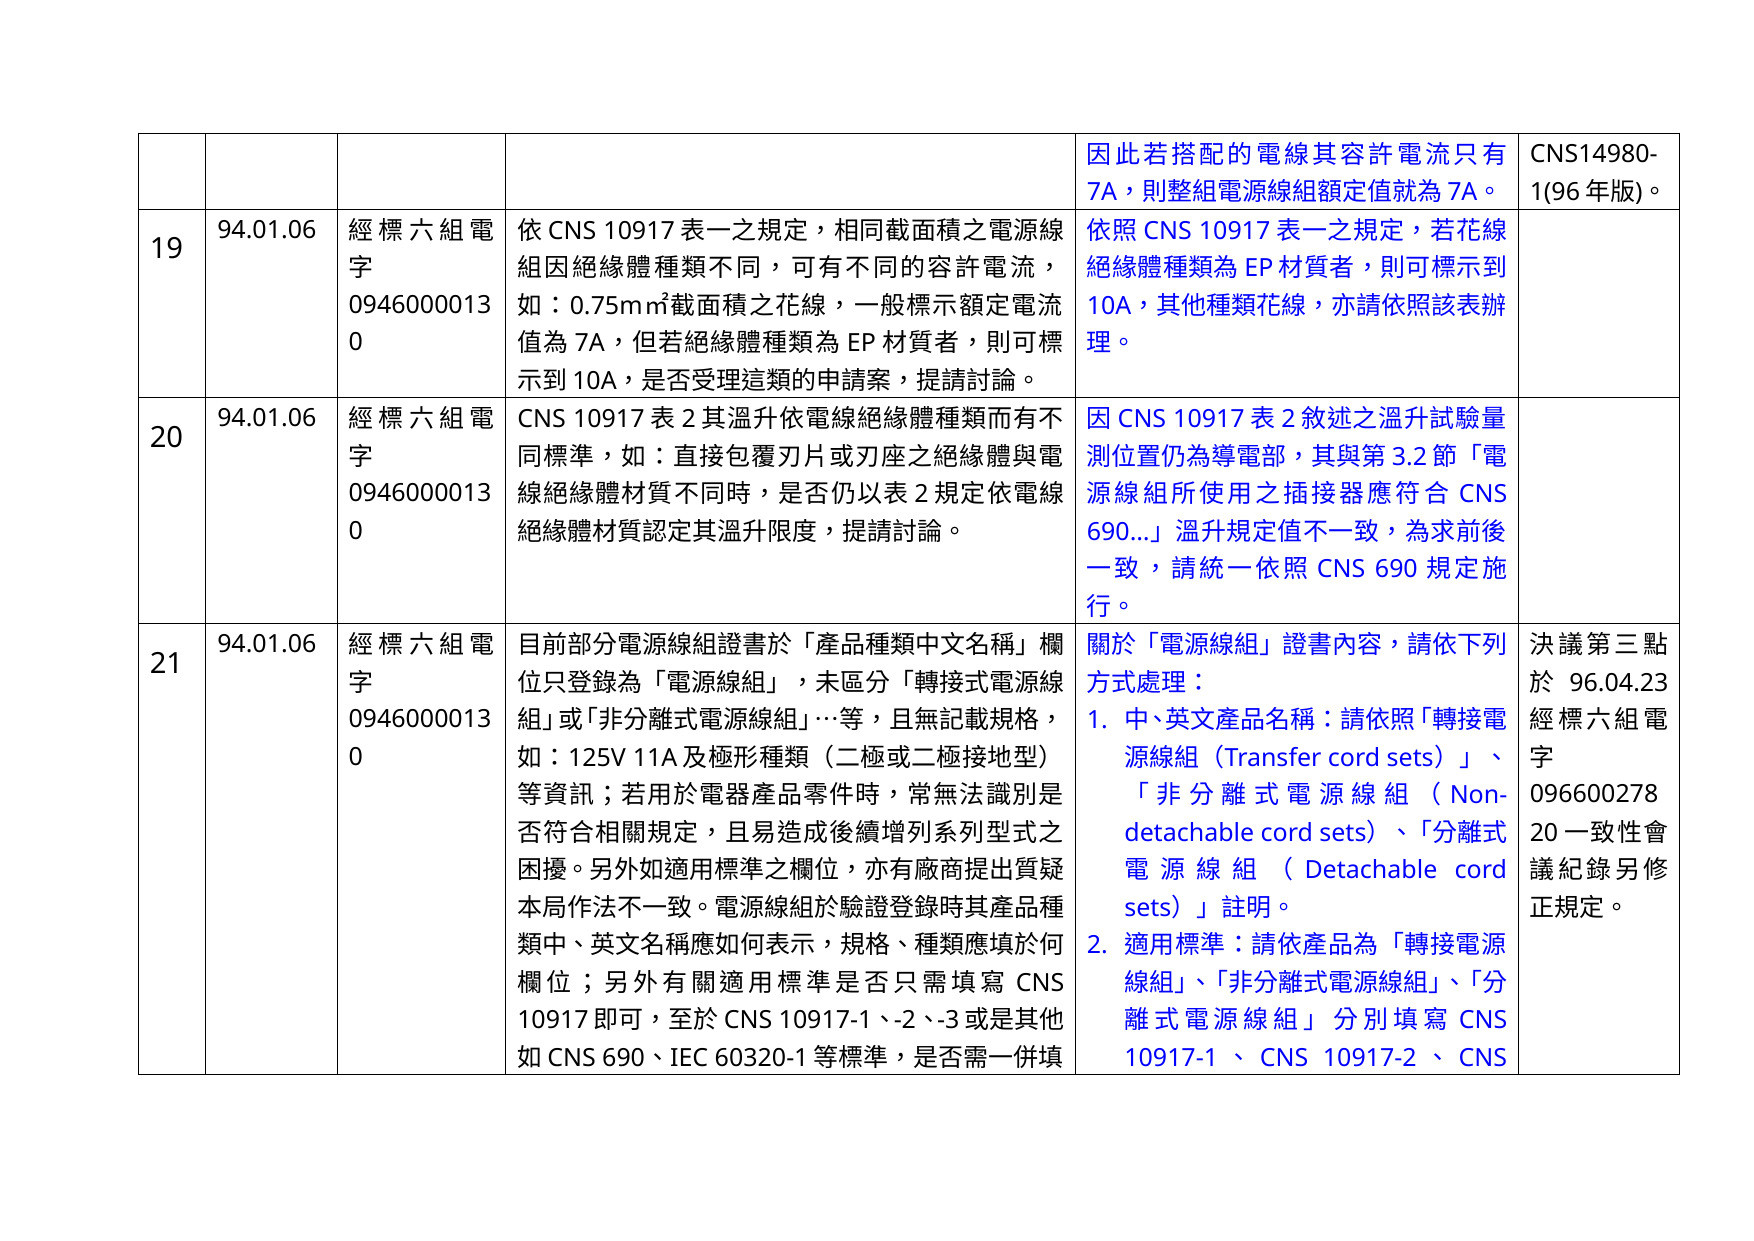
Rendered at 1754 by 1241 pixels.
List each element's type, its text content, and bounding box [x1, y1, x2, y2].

table_cell CNS14980-1(96年版)。 [1519, 134, 1679, 209]
table_cell 經標六組電字09460000130 [338, 624, 505, 1074]
table_cell 經標六組電字09460000130 [338, 398, 505, 623]
table_cell 關於「電源線組」證書內容，請依下列方式處理： 中、英文產品名稱：請依照「轉接電源線組（Transfer cord sets）」、「非分離式電源線組（Non-detachable cord sets）、「分離式電源線組（Detachable cord sets）」註明。 適用標準：請依產品為「轉接電源線組」、「非分離式電源線組」、「分離式電源線組」分別填寫CNS 10917-1、CNS 10917-2、CNS 10917-3即可。 請另外以附表說明該案件的電源線組產品相關資訊，以資參閱。相關產品資訊至少需包括：額定電流、額定電壓、極數（例如：2P、2P+E…等）、極形（例如：CNS 690附圖1之極形、CNS 690附圖2之極形…等）、電源線組型號、電源側插頭型號（需附註生產廠商）、負載側插座或連接器型號（需附註生產廠商）、開關型號（需附註生產廠商）、斷路器型號（需附註生產廠商）、電線種類（需附註生產廠商）。附表格式範例請參考本會議紀錄第十頁、第十一頁「電源線組產品資訊一覽表」。 另重申有關插接器、電源線組證書分類方式乃以「CNS 690附圖極形」為原則。但對於附圖1(2)與1(4)，附圖2(2)與2(4)，掛裝型等產品，可以合併申請。 [1076, 624, 1518, 1074]
table_cell 決議第三點於96.04.23經標六組電字09660027820一致性會議紀錄另修正規定。 [1519, 624, 1679, 1074]
table_cell [1519, 210, 1679, 397]
table_cell CNS 10917表2其溫升依電線絕緣體種類而有不同標準，如：直接包覆刃片或刃座之絕緣體與電線絕緣體材質不同時，是否仍以表2規定依電線絕緣體材質認定其溫升限度，提請討論。 [506, 398, 1075, 623]
table_cell 因CNS 10917表2敘述之溫升試驗量測位置仍為導電部，其與第3.2節「電源線組所使用之插接器應符合CNS 690…」溫升規定值不一致，為求前後一致，請統一依照CNS 690規定施行。 [1076, 398, 1518, 623]
table_cell 94.01.06 [206, 624, 337, 1074]
table_cell 21 [139, 624, 205, 1074]
table_cell [338, 134, 505, 209]
table_cell [1519, 398, 1679, 623]
table_cell [139, 134, 205, 209]
table_cell 目前部分電源線組證書於「產品種類中文名稱」欄位只登錄為「電源線組」，未區分「轉接式電源線組」或「非分離式電源線組」…等，且無記載規格，如：125V 11A及極形種類（二極或二極接地型）等資訊；若用於電器產品零件時，常無法識別是否符合相關規定，且易造成後續增列系列型式之困擾。另外如適用標準之欄位，亦有廠商提出質疑本局作法不一致。電源線組於驗證登錄時其產品種類中、英文名稱應如何表示，規格、種類應填於何欄位；另外有關適用標準是否只需填寫CNS 10917即可，至於CNS 10917-1、-2、-3或是其他如CNS 690、IEC 60320-1等標準，是否需一併填 [506, 624, 1075, 1074]
table_cell 因此若搭配的電線其容許電流只有7A，則整組電源線組額定值就為7A。 [1076, 134, 1518, 209]
table_cell 94.01.06 [206, 398, 337, 623]
table_cell [506, 134, 1075, 209]
table_cell [206, 134, 337, 209]
table_cell 94.01.06 [206, 210, 337, 397]
table_cell 19 [139, 210, 205, 397]
table_cell 依CNS 10917表一之規定，相同截面積之電源線組因絕緣體種類不同，可有不同的容許電流，如：0.75m㎡截面積之花線，一般標示額定電流值為7A，但若絕緣體種類為EP材質者，則可標示到10A，是否受理這類的申請案，提請討論。 [506, 210, 1075, 397]
table_cell 依照CNS 10917表一之規定，若花線絕緣體種類為EP材質者，則可標示到10A，其他種類花線，亦請依照該表辦理。 [1076, 210, 1518, 397]
table_cell 20 [139, 398, 205, 623]
table_cell 經標六組電字09460000130 [338, 210, 505, 397]
